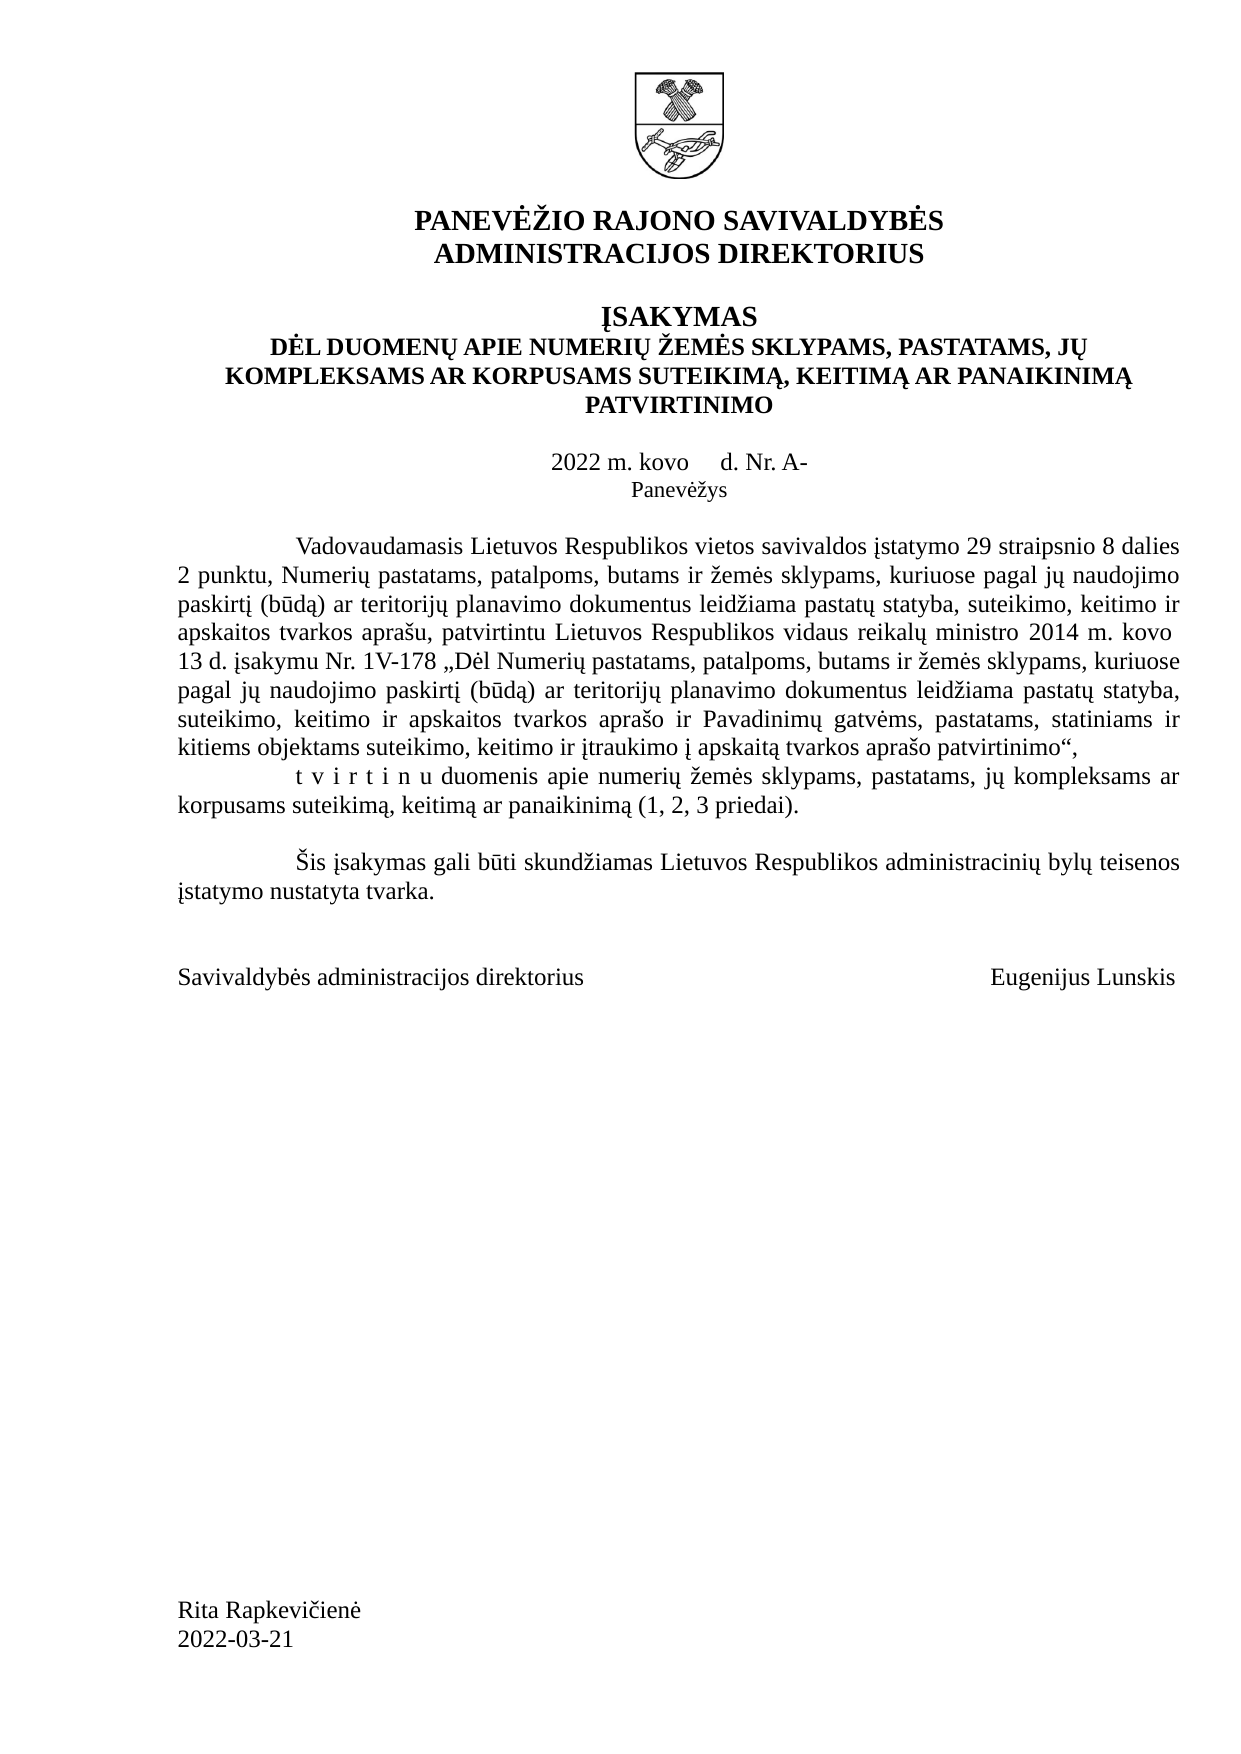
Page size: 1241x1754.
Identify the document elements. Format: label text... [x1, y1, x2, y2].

text Panevėžys [177, 476, 1181, 502]
text t v i r t i n u duomenis apie numerių žemės sklypams, pastatams, jų kompleksams ar korpusams suteikimą, keitimą ar panaikinimą (1, 2, 3 priedai). [177, 761, 1181, 819]
text Vadovaudamasis Lietuvos Respublikos vietos savivaldos įstatymo 29 straipsnio 8 dalies 2 punktu, Numerių pastatams, patalpoms, butams ir žemės sklypams, kuriuose pagal jų naudojimo paskirtį (būdą) ar teritorijų planavimo dokumentus leidžiama pastatų statyba, suteikimo, keitimo ir apskaitos tvarkos aprašu, patvirtintu Lietuvos Respublikos vidaus reikalų ministro 2014 m. kovo 13 d. įsakymu Nr. 1V-178 „Dėl Numerių pastatams, patalpoms, butams ir žemės sklypams, kuriuose pagal jų naudojimo paskirtį (būdą) ar teritorijų planavimo dokumentus leidžiama pastatų statyba, suteikimo, keitimo ir apskaitos tvarkos aprašo ir Pavadinimų gatvėms, pastatams, statiniams ir kitiems objektams suteikimo, keitimo ir įtraukimo į apskaitą tvarkos aprašo patvirtinimo“, [177, 531, 1181, 761]
text Savivaldybės administracijos direktorius Eugenijus Lunskis [177, 962, 1181, 991]
text Rita Rapkevičienė [177, 1595, 1181, 1624]
text DĖL DUOMENŲ APIE NUMERIŲ ŽEMĖS SKLYPAMS, PASTATAMS, JŲ KOMPLEKSAMS AR KORPUSAMS SUTEIKIMĄ, KEITIMĄ AR PANAIKINIMĄ PATVIRTINIMO [177, 332, 1181, 418]
text 2022-03-21 [177, 1624, 1181, 1652]
text Šis įsakymas gali būti skundžiamas Lietuvos Respublikos administracinių bylų teisenos įstatymo nustatyta tvarka. [177, 847, 1181, 905]
text 2022 m. kovo d. Nr. A- [177, 447, 1181, 476]
